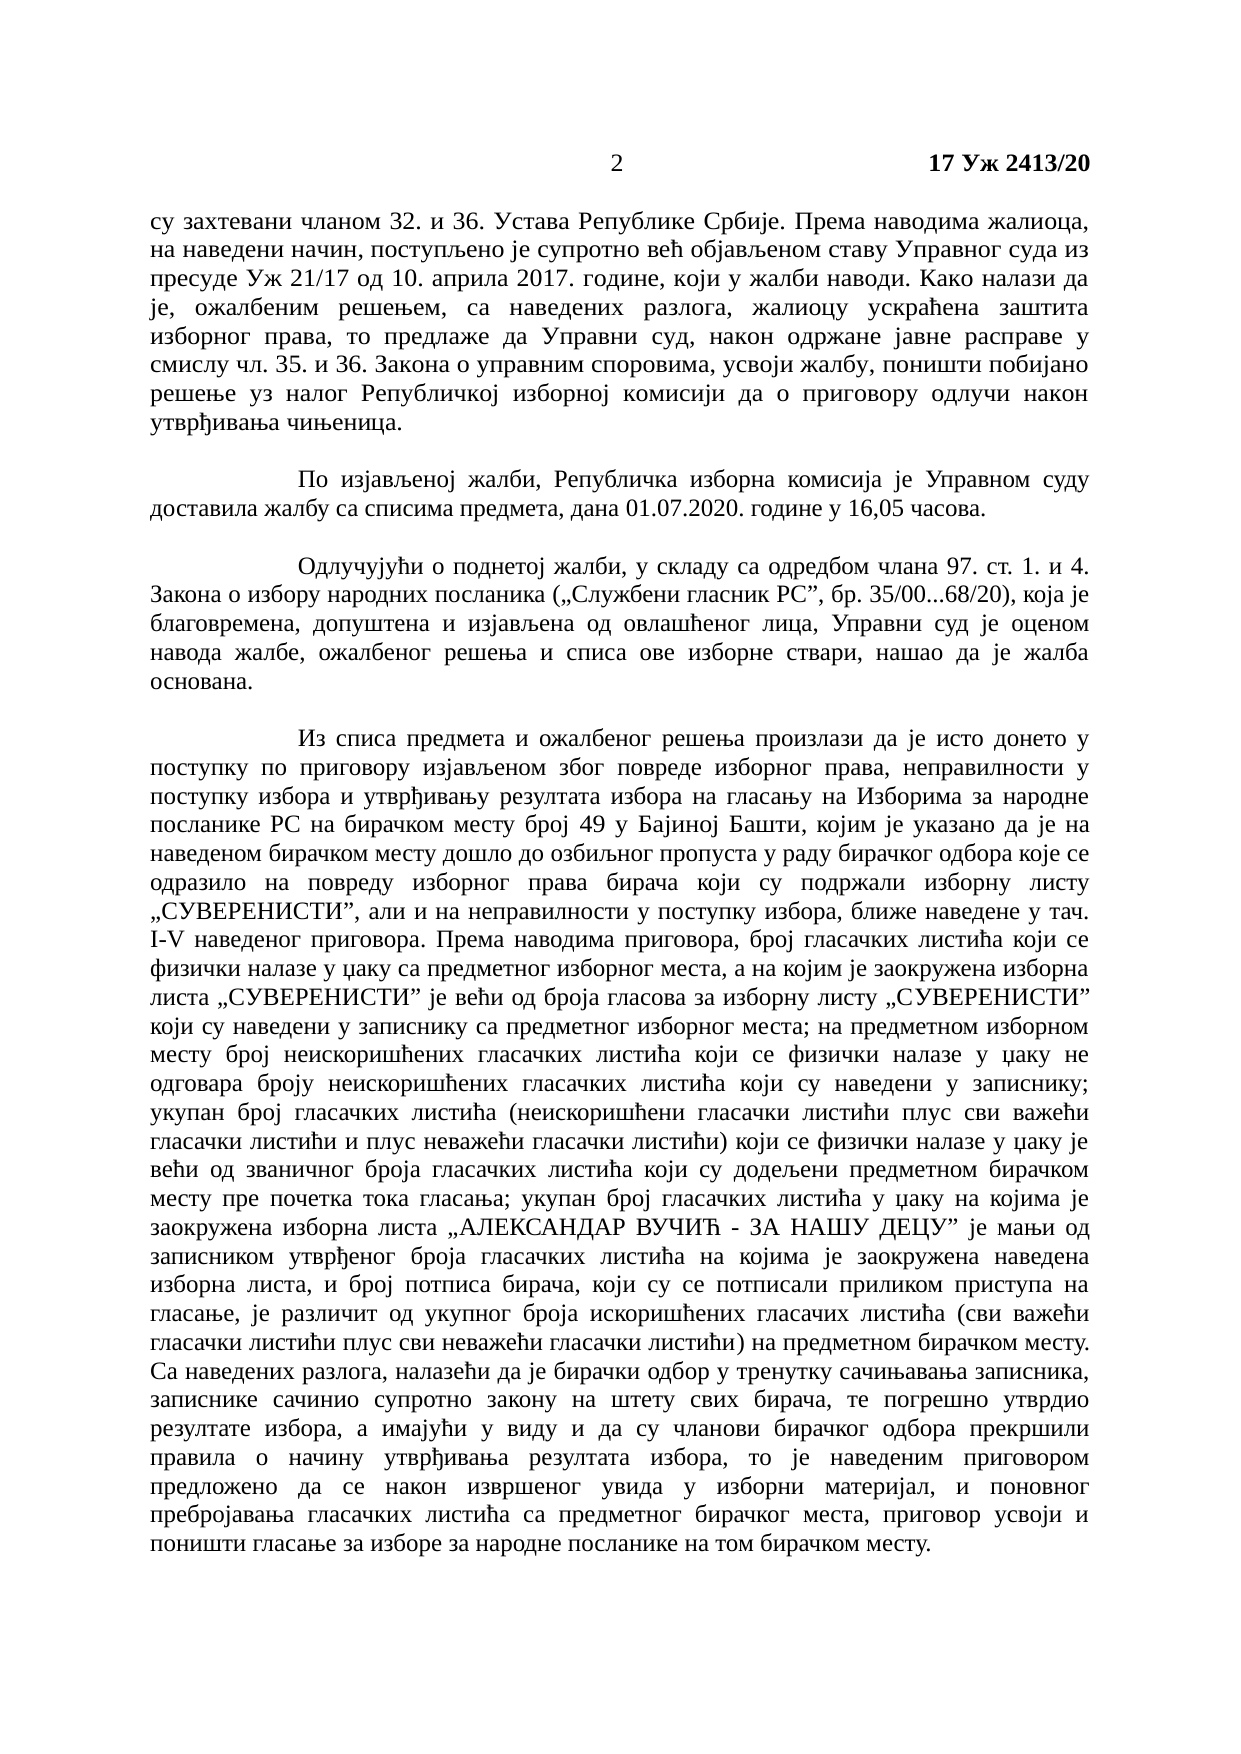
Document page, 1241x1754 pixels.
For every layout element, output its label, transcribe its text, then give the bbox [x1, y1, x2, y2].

text Одлучујући о поднетој жалби, у складу са одредбом члана 97. ст. 1. и 4. Закона о избору народних посланика („Службени гласник РС”, бр. 35/00...68/20), која је благовремена, допуштена и изјављена од овлашћеног лица, Управни суд је оценом навода жалбе, ожалбеног решења и списа ове изборне ствари, нашао да је жалба основана. [150, 551, 1090, 694]
text По изјављеној жалби, Републичка изборна комисија је Управном суду доставила жалбу са списима предмета, дана 01.07.2020. године у 16,05 часова. [150, 464, 1090, 522]
text Из списа предмета и ожалбеног решења произлази да је исто донето у поступку по приговору изјављеном због повреде изборног права, неправилности у поступку избора и утврђивању резултата избора на гласању на Изборима за народне посланике РС на бирачком месту број 49 у Бајиној Башти, којим је указано да је на наведеном бирачком месту дошло до озбиљног пропуста у раду бирачког одбора које се одразило на повреду изборног права бирача који су подржали изборну листу „СУВЕРЕНИСТИ”, али и на неправилности у поступку избора, ближе наведене у тач. I-V наведеног приговора. Према наводима приговора, број гласачких листића који се физички налазе у џаку са предметног изборног места, а на којим је заокружена изборна листа „СУВЕРЕНИСТИ” је већи од броја гласова за изборну листу „СУВЕРЕНИСТИ” који су наведени у записнику са предметног изборног места; на предметном изборном месту број неискоришћених гласачких листића који се физички налазе у џаку не одговара броју неискоришћених гласачких листића који су наведени у записнику; укупан број гласачких листића (неискоришћени гласачки листићи плус сви важећи гласачки листићи и плус неважећи гласачки листићи) који се физички налазе у џаку је већи од званичног броја гласачких листића који су додељени предметном бирачком месту пре почетка тока гласања; укупан број гласачких листића у џаку на којима је заокружена изборна листа „АЛЕКСАНДАР ВУЧИЋ - ЗА НАШУ ДЕЦУ” је мањи од записником утврђеног броја гласачких листића на којима је заокружена наведена изборна листа, и број потписа бирача, који су се потписали приликом приступа на гласање, је различит од укупног броја искоришћених гласачих листића (сви важећи гласачки листићи плус сви неважећи гласачки листићи) на предметном бирачком месту. Са наведених разлога, налазећи да је бирачки одбор у тренутку сачињавања записника, записнике сачинио супротно закону на штету свих бирача, те погрешно утврдио резултате избора, а имајући у виду и да су чланови бирачког одбора прекршили правила о начину утврђивања резултата избора, то је наведеним приговором предложено да се након извршеног увида у изборни материјал, и поновног пребројавања гласачких листића са предметног бирачког места, приговор усвоји и поништи гласање за изборе за народне посланике на том бирачком месту. [150, 723, 1090, 1557]
text су захтевани чланом 32. и 36. Устава Републике Србије. Према наводима жалиоца, на наведени начин, поступљено је супротно већ објављеном ставу Управног суда из пресуде Уж 21/17 од 10. априла 2017. године, који у жалби наводи. Како налази да је, ожалбеним решењем, са наведених разлога, жалиоцу ускраћена заштита изборног права, то предлаже да Управни суд, након одржане јавне расправе у смислу чл. 35. и 36. Закона о управним споровима, усвоји жалбу, поништи побијано решење уз налог Републичкој изборној комисији да о приговору одлучи након утврђивања чињеница. [150, 206, 1090, 436]
